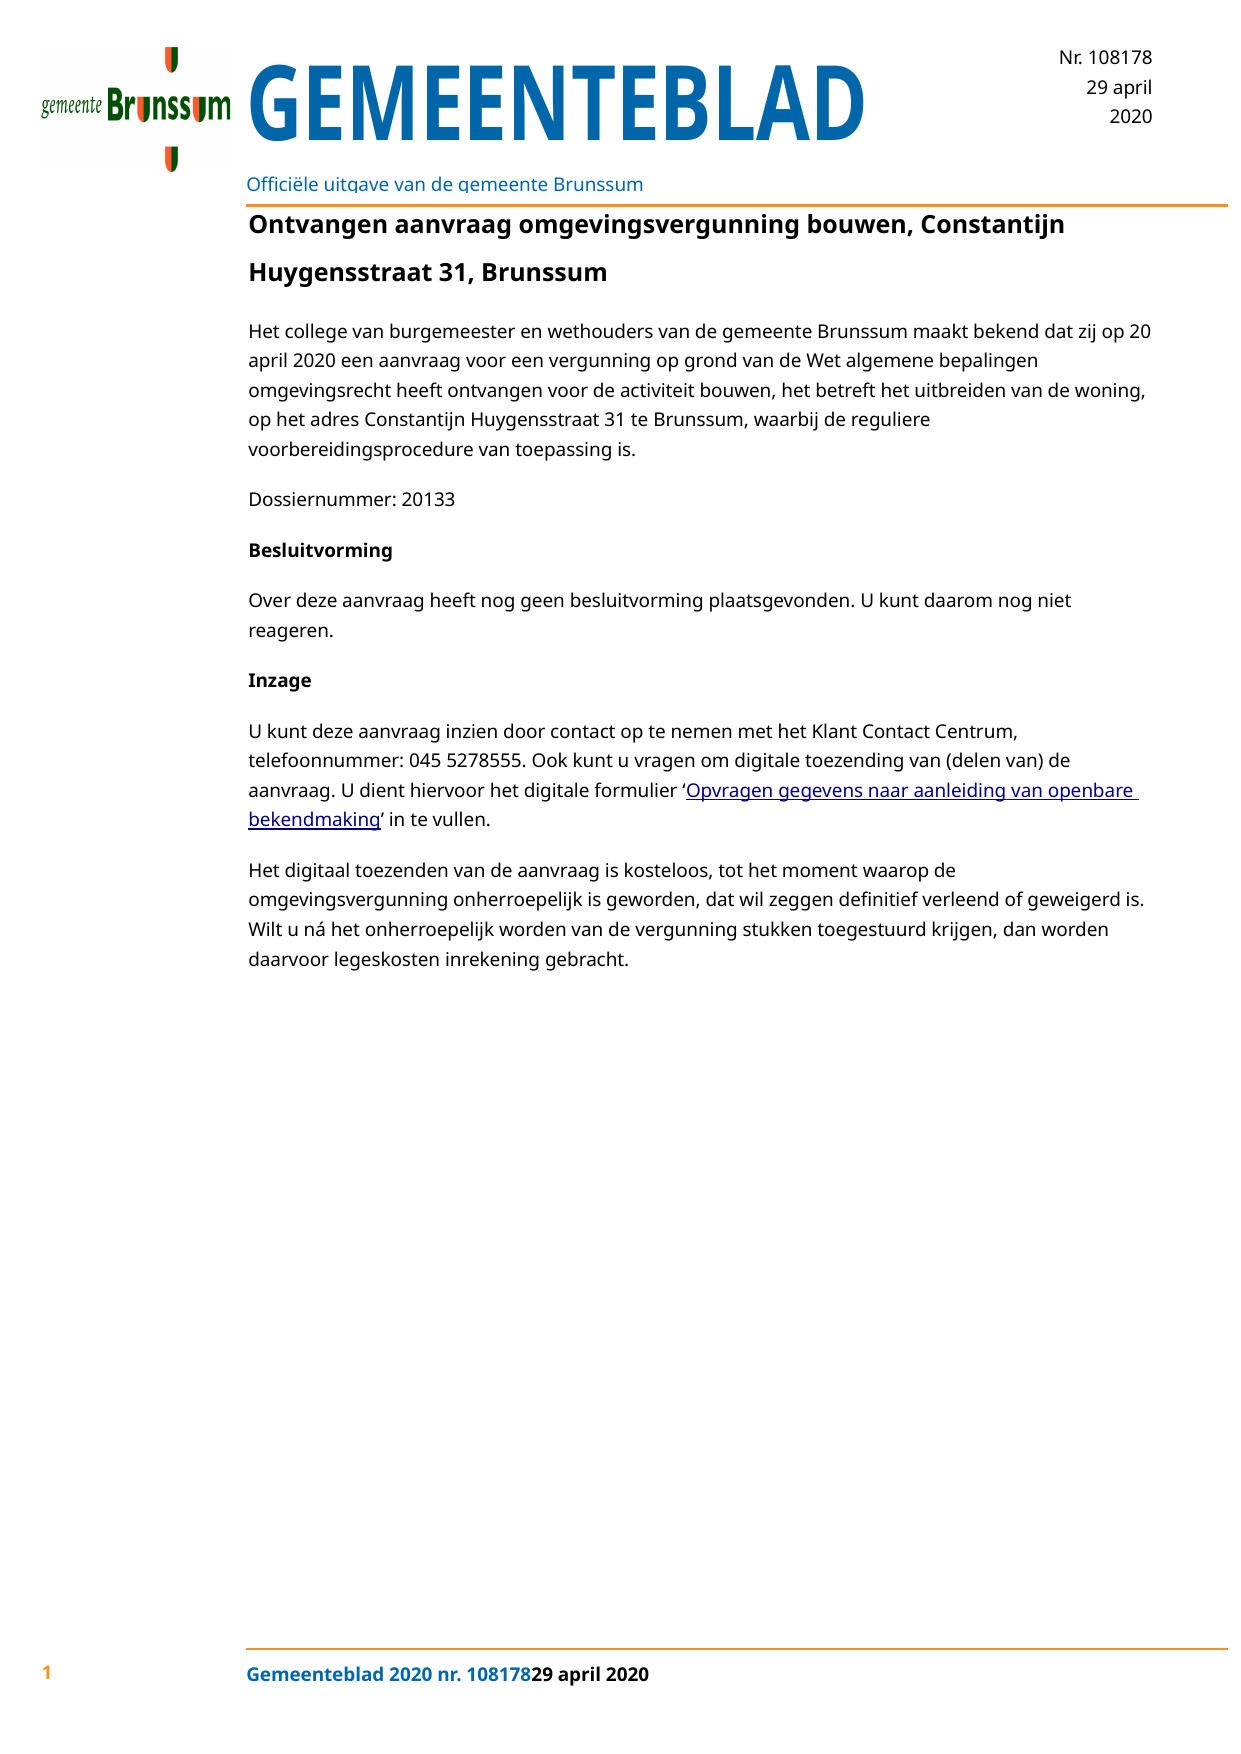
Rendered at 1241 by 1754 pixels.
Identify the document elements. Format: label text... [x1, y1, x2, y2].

text U kunt deze aanvraag inzien door contact op te nemen met het Klant Contact Centrum, telefoonnummer: 045 5278555. Ook kunt u vragen om digitale toezending van (delen van) de aanvraag. U dient hiervoor het digitale formulier ‘Opvragen gegevens naar aanleiding van openbare bekendmaking’ in te vullen. [248, 718, 1152, 832]
text Dossiernummer: 20133 [248, 487, 1152, 512]
text Ontvangen aanvraag omgevingsvergunning bouwen, Constantijn Huygensstraat 31, Brunssum [248, 207, 1152, 288]
picture [41, 47, 231, 172]
text Inzage [248, 667, 1152, 693]
text Het digitaal toezenden van de aanvraag is kosteloos, tot het moment waarop de omgevingsvergunning onherroepelijk is geworden, dat wil zeggen definitief verleend of geweigerd is. Wilt u ná het onherroepelijk worden van de vergunning stukken toegestuurd krijgen, dan worden daarvoor legeskosten inrekening gebracht. [248, 857, 1152, 972]
text Besluitvorming [248, 537, 1152, 563]
text Het college van burgemeester en wethouders van de gemeente Brunssum maakt bekend dat zij op 20 april 2020 een aanvraag voor een vergunning op grond van de Wet algemene bepalingen omgevingsrecht heeft ontvangen voor de activiteit bouwen, het betreft het uitbreiden van de woning, op het adres Constantijn Huygensstraat 31 te Brunssum, waarbij de reguliere voorbereidingsprocedure van toepassing is. [248, 318, 1152, 462]
text Over deze aanvraag heeft nog geen besluitvorming plaatsgevonden. U kunt daarom nog niet reageren. [248, 587, 1152, 643]
